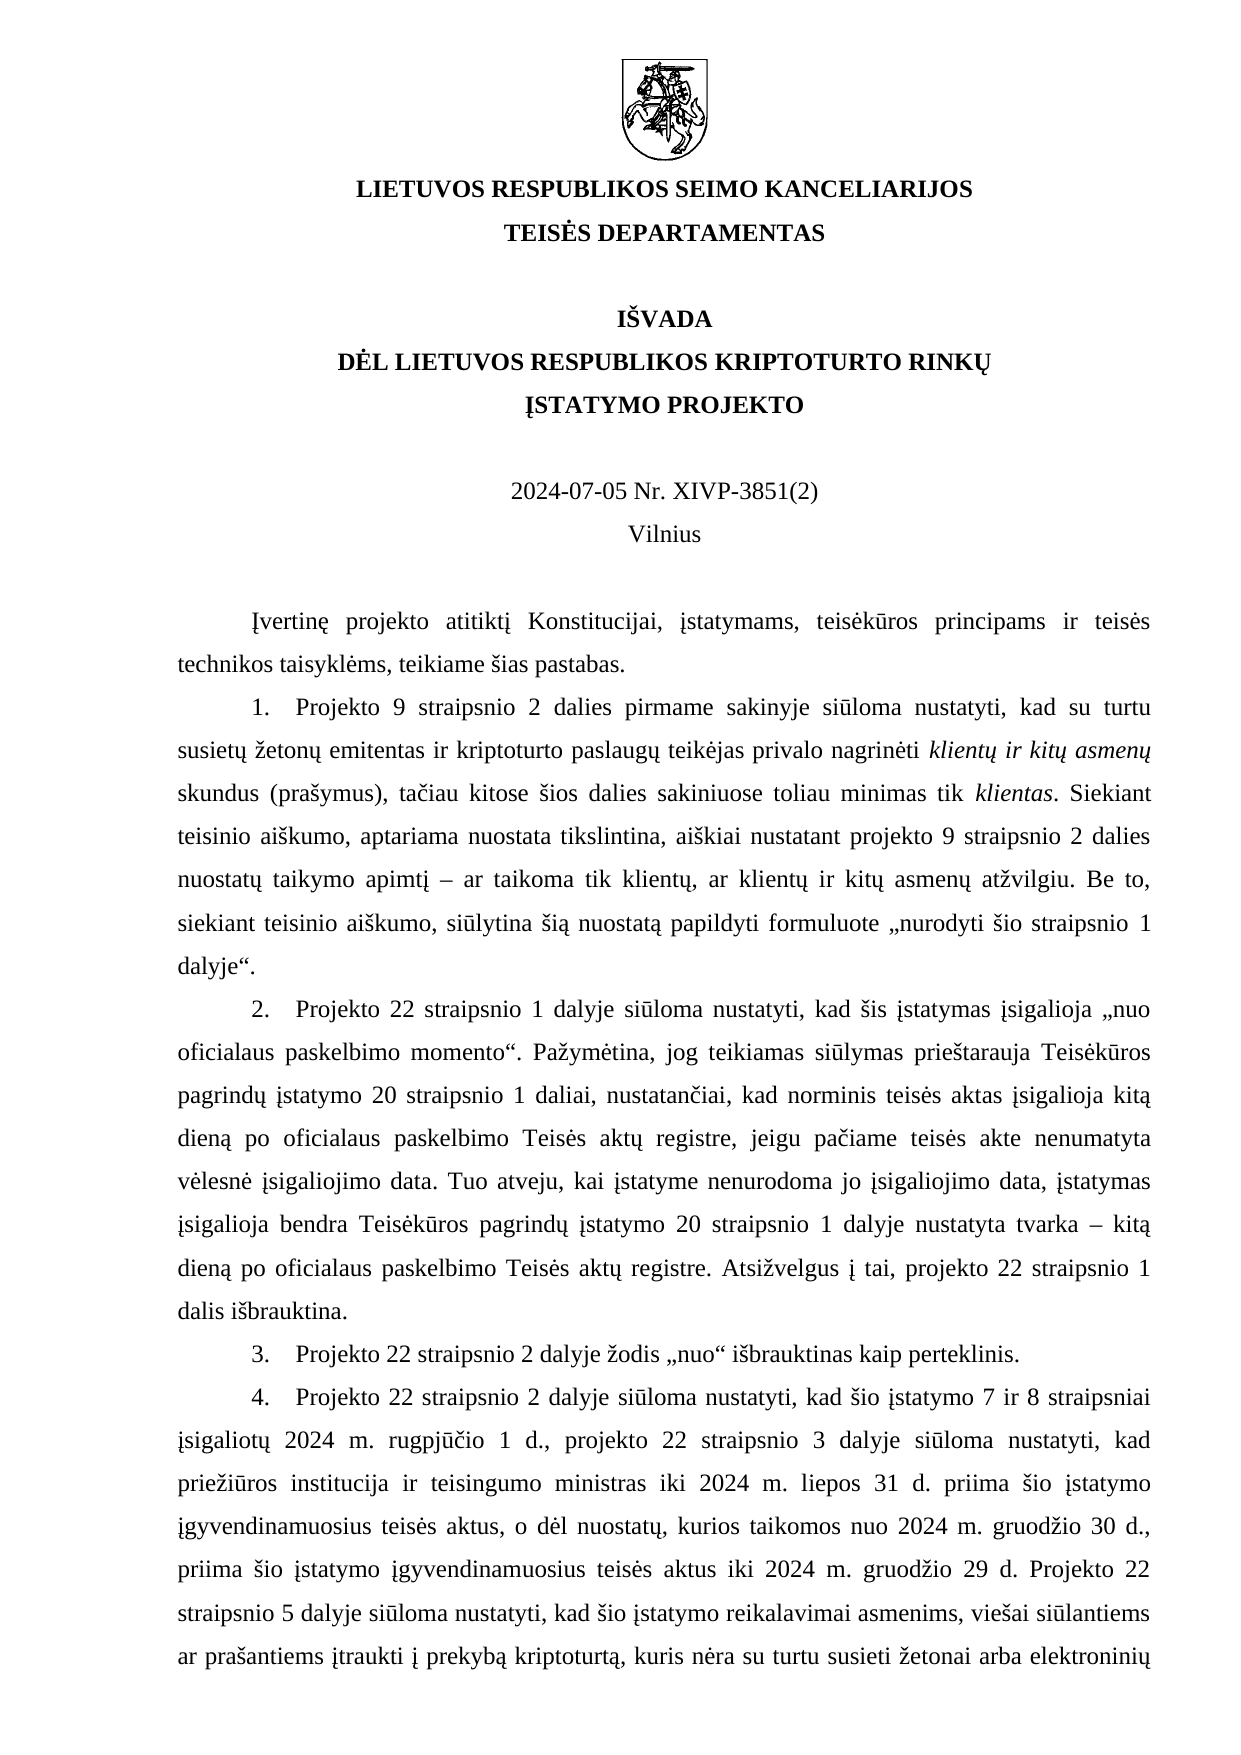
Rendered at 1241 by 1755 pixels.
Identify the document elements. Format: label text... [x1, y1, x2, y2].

text 2024-07-05 Nr. XIVP-3851(2) [177, 476, 1152, 505]
text Vilnius [177, 519, 1152, 548]
subtitle TEISĖS DEPARTAMENTAS [177, 218, 1152, 246]
text ĮSTATYMO PROJEKTO [177, 390, 1152, 419]
text LIETUVOS RESPUBLIKOS SEIMO KANCELIARIJOS [177, 174, 1152, 203]
list Projekto 22 straipsnio 2 dalyje siūloma nustatyti, kad šio įstatymo 7 ir 8 straipsniai įsigaliotų 2024 m. rugpjūčio 1 d., projekto 22 straipsnio 3 dalyje siūloma nustatyti, kad priežiūros institucija ir teisingumo ministras iki 2024 m. liepos 31 d. priima šio įstatymo įgyvendinamuosius teisės aktus, o dėl nuostatų, kurios taikomos nuo 2024 m. gruodžio 30 d., priima šio įstatymo įgyvendinamuosius teisės aktus iki 2024 m. gruodžio 29 d. Projekto 22 straipsnio 5 dalyje siūloma nustatyti, kad šio įstatymo reikalavimai asmenims, viešai siūlantiems ar prašantiems įtraukti į prekybą kriptoturtą, kuris nėra su turtu susieti žetonai arba elektroninių [177, 1382, 1152, 1669]
list Projekto 9 straipsnio 2 dalies pirmame sakinyje siūloma nustatyti, kad su turtu susietų žetonų emitentas ir kriptoturto paslaugų teikėjas privalo nagrinėti klientų ir kitų asmenų skundus (prašymus), tačiau kitose šios dalies sakiniuose toliau minimas tik klientas. Siekiant teisinio aiškumo, aptariama nuostata tikslintina, aiškiai nustatant projekto 9 straipsnio 2 dalies nuostatų taikymo apimtį – ar taikoma tik klientų, ar klientų ir kitų asmenų atžvilgiu. Be to, siekiant teisinio aiškumo, siūlytina šią nuostatą papildyti formuluote „nurodyti šio straipsnio 1 dalyje“. [177, 692, 1152, 979]
text IŠVADA [177, 304, 1152, 333]
text DĖL LIETUVOS RESPUBLIKOS KRIPTOTURTO RINKŲ [177, 347, 1152, 376]
list Projekto 22 straipsnio 1 dalyje siūloma nustatyti, kad šis įstatymas įsigalioja „nuo oficialaus paskelbimo momento“. Pažymėtina, jog teikiamas siūlymas prieštarauja Teisėkūros pagrindų įstatymo 20 straipsnio 1 daliai, nustatančiai, kad norminis teisės aktas įsigalioja kitą dieną po oficialaus paskelbimo Teisės aktų registre, jeigu pačiame teisės akte nenumatyta vėlesnė įsigaliojimo data. Tuo atveju, kai įstatyme nenurodoma jo įsigaliojimo data, įstatymas įsigalioja bendra Teisėkūros pagrindų įstatymo 20 straipsnio 1 dalyje nustatyta tvarka – kitą dieną po oficialaus paskelbimo Teisės aktų registre. Atsižvelgus į tai, projekto 22 straipsnio 1 dalis išbrauktina. [177, 994, 1152, 1324]
text Įvertinę projekto atitiktį Konstitucijai, įstatymams, teisėkūros principams ir teisės technikos taisyklėms, teikiame šias pastabas. [177, 606, 1152, 678]
list Projekto 22 straipsnio 2 dalyje žodis „nuo“ išbrauktinas kaip perteklinis. [177, 1339, 1152, 1368]
